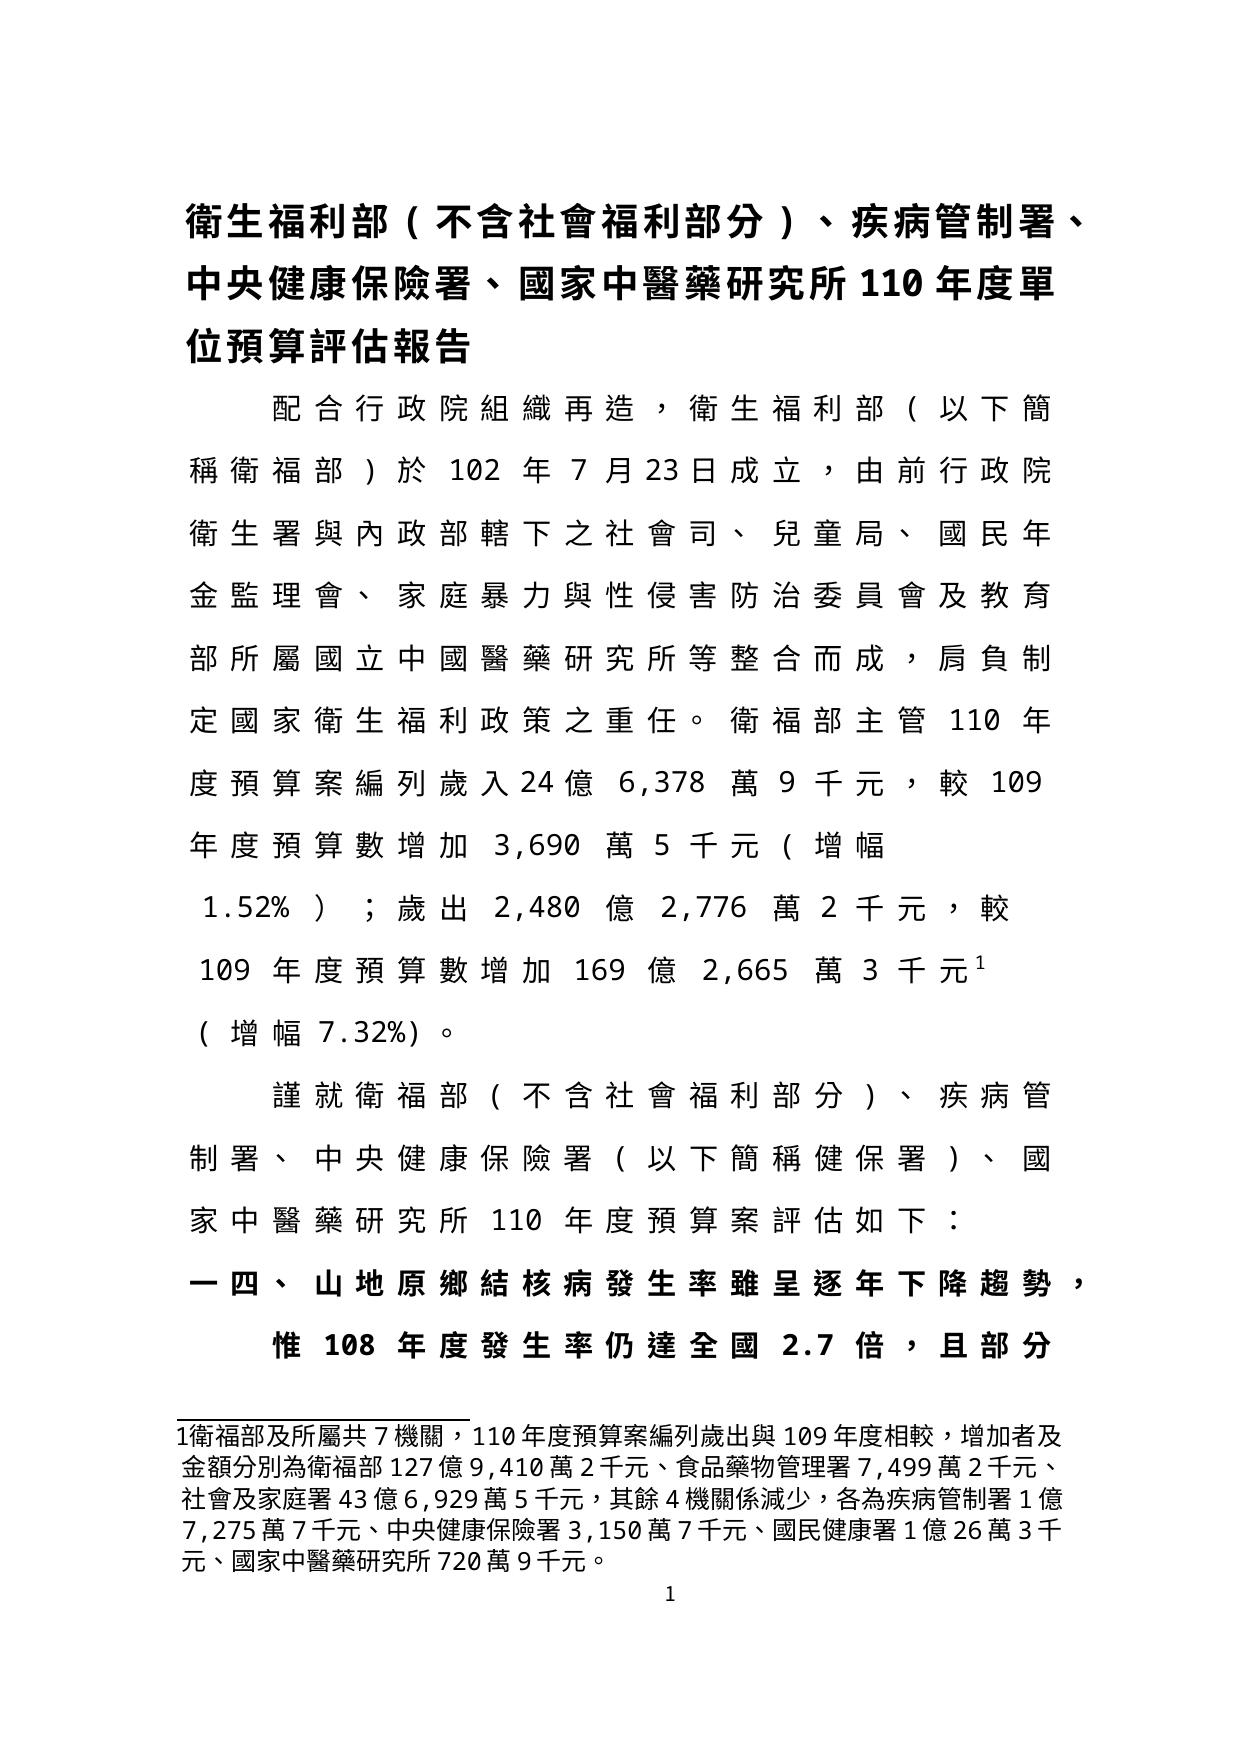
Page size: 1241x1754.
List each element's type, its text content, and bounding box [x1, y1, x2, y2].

text 謹就衛福部(不含社會福利部分)、疾病管制署、中央健康保險署(以下簡稱健保署)、國家中醫藥研究所110年度預算案評估如下： [183, 1052, 1058, 1240]
text 一四、山地原鄉結核病發生率雖呈逐年下降趨勢，惟108年度發生率仍達全國2.7倍，且部分地區尚有發生率上升現象，允宜賡續妥謀善策，提升篩檢普及性與可近性 [183, 1240, 1058, 1365]
text 衛福部及所屬共7機關，110年度預算案編列歲出與109年度相較，增加者及金額分別為衛福部127億9,410萬2千元、食品藥物管理署7,499萬2千元、社會及家庭署43億6,929萬5千元，其餘4機關係減少，各為疾病管制署1億7,275萬7千元、中央健康保險署3,150萬7千元、國民健康署1億26萬3千元、國家中醫藥研究所720萬9千元。 [174, 1421, 1063, 1577]
text 衛生福利部(不含社會福利部分)、疾病管制署、中央健康保險署、國家中醫藥研究所110年度單位預算評估報告 [183, 177, 1058, 365]
text 配合行政院組織再造，衛生福利部(以下簡稱衛福部)於102年7月23日成立，由前行政院衛生署與內政部轄下之社會司、兒童局、國民年金監理會、家庭暴力與性侵害防治委員會及教育部所屬國立中國醫藥研究所等整合而成，肩負制定國家衛生福利政策之重任。衛福部主管110年度預算案編列歲入24億6,378萬9千元，較109年度預算數增加3,690萬5千元(增幅1.52%）；歲出2,480億2,776萬2千元，較109年度預算數增加169億2,665萬3千元(增幅7.32%)。 [183, 365, 1058, 1052]
